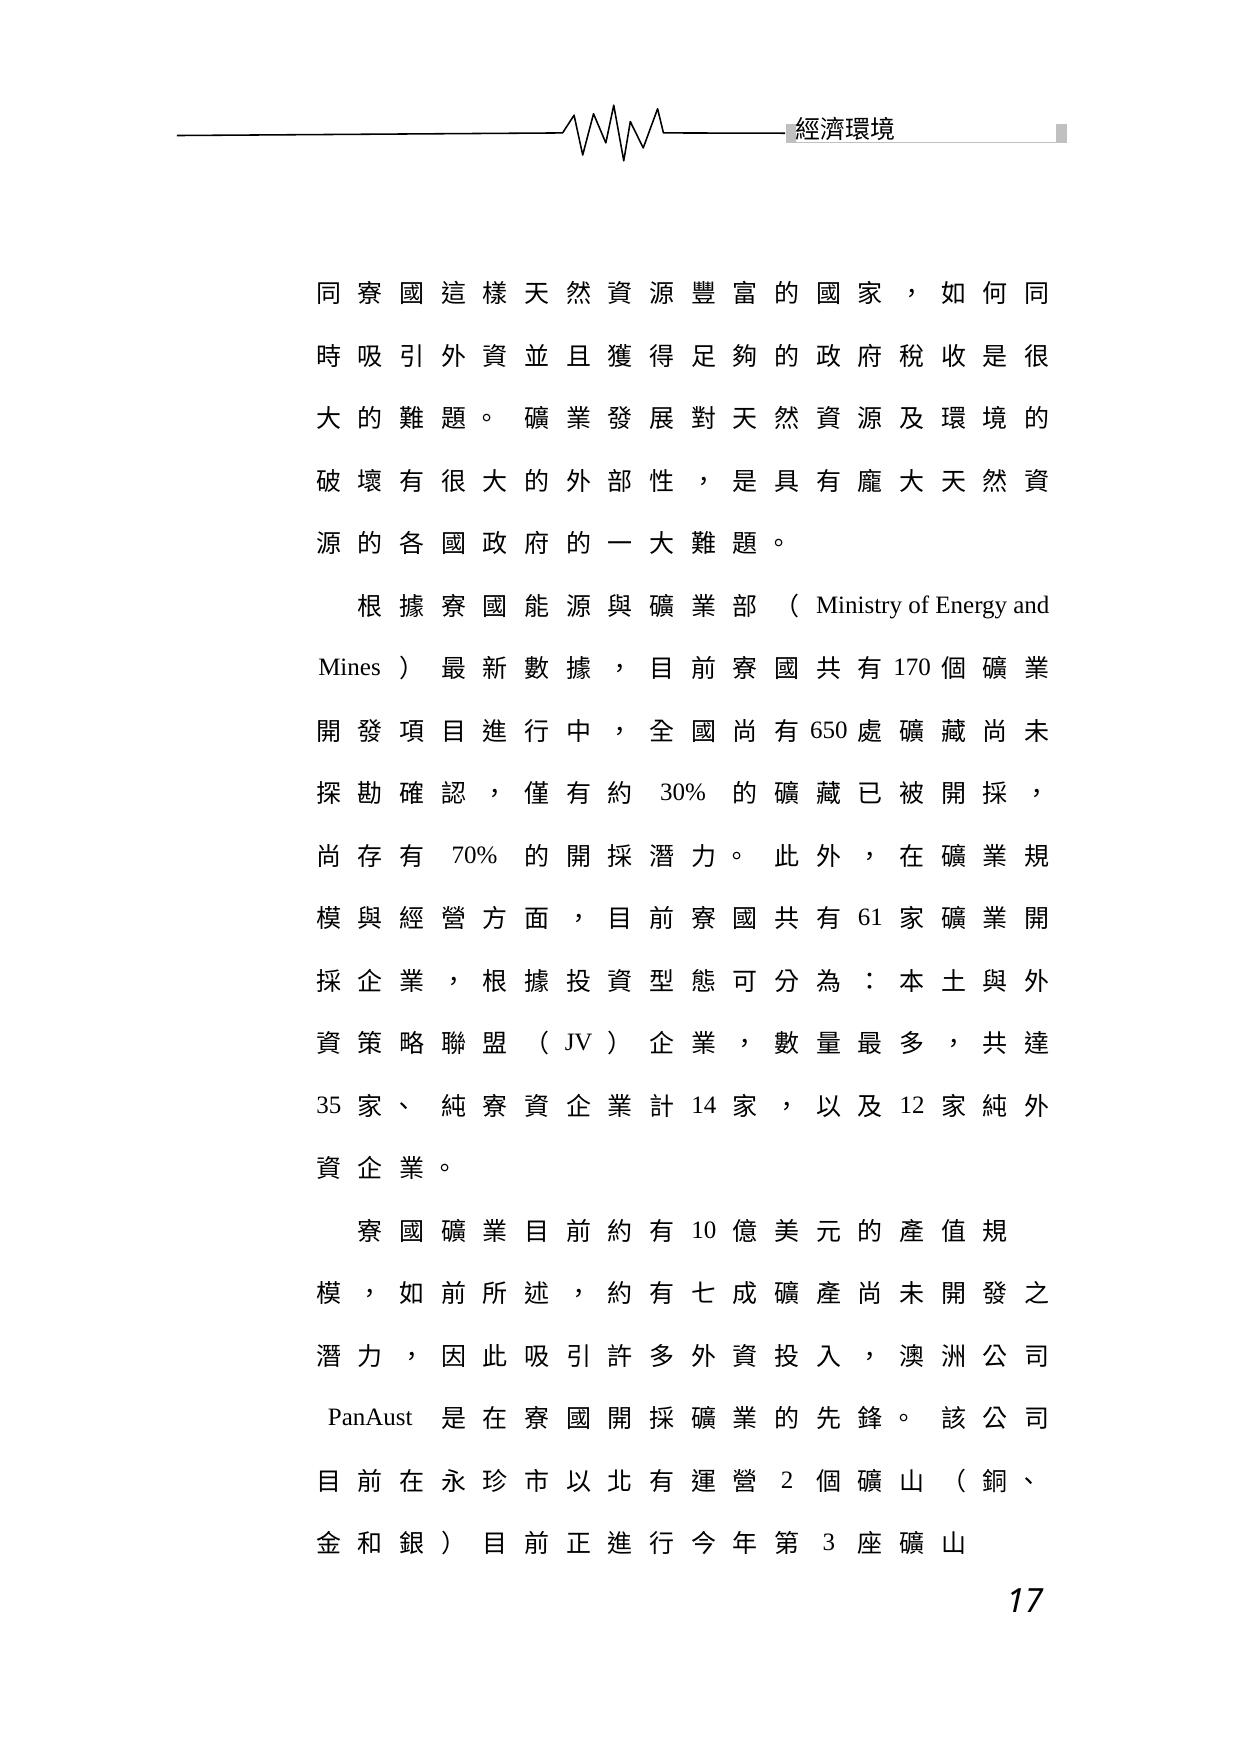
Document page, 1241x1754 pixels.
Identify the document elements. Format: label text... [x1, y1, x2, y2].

text 根據寮國能源與礦業部（Ministry of Energy and Mines）最新數據，目前寮國共有170個礦業開發項目進行中，全國尚有650處礦藏尚未探勘確認，僅有約30%的礦藏已被開採，尚存有70%的開採潛力。此外，在礦業規模與經營方面，目前寮國共有61家礦業開採企業，根據投資型態可分為：本土與外資策略聯盟（JV）企業，數量最多，共達35家、純寮資企業計14家，以及12家純外資企業。 [281, 563, 1058, 1188]
text 寮國礦業目前約有10億美元的產值規模，如前所述，約有七成礦產尚未開發之潛力，因此吸引許多外資投入，澳洲公司PanAust是在寮國開採礦業的先鋒。該公司目前在永珍市以北有運營2個礦山（銅、金和銀）目前正進行今年第3座礦山 [281, 1188, 1058, 1563]
text 同寮國這樣天然資源豐富的國家，如何同時吸引外資並且獲得足夠的政府稅收是很大的難題。礦業發展對天然資源及環境的破壞有很大的外部性，是具有龐大天然資源的各國政府的一大難題。 [281, 250, 1058, 563]
